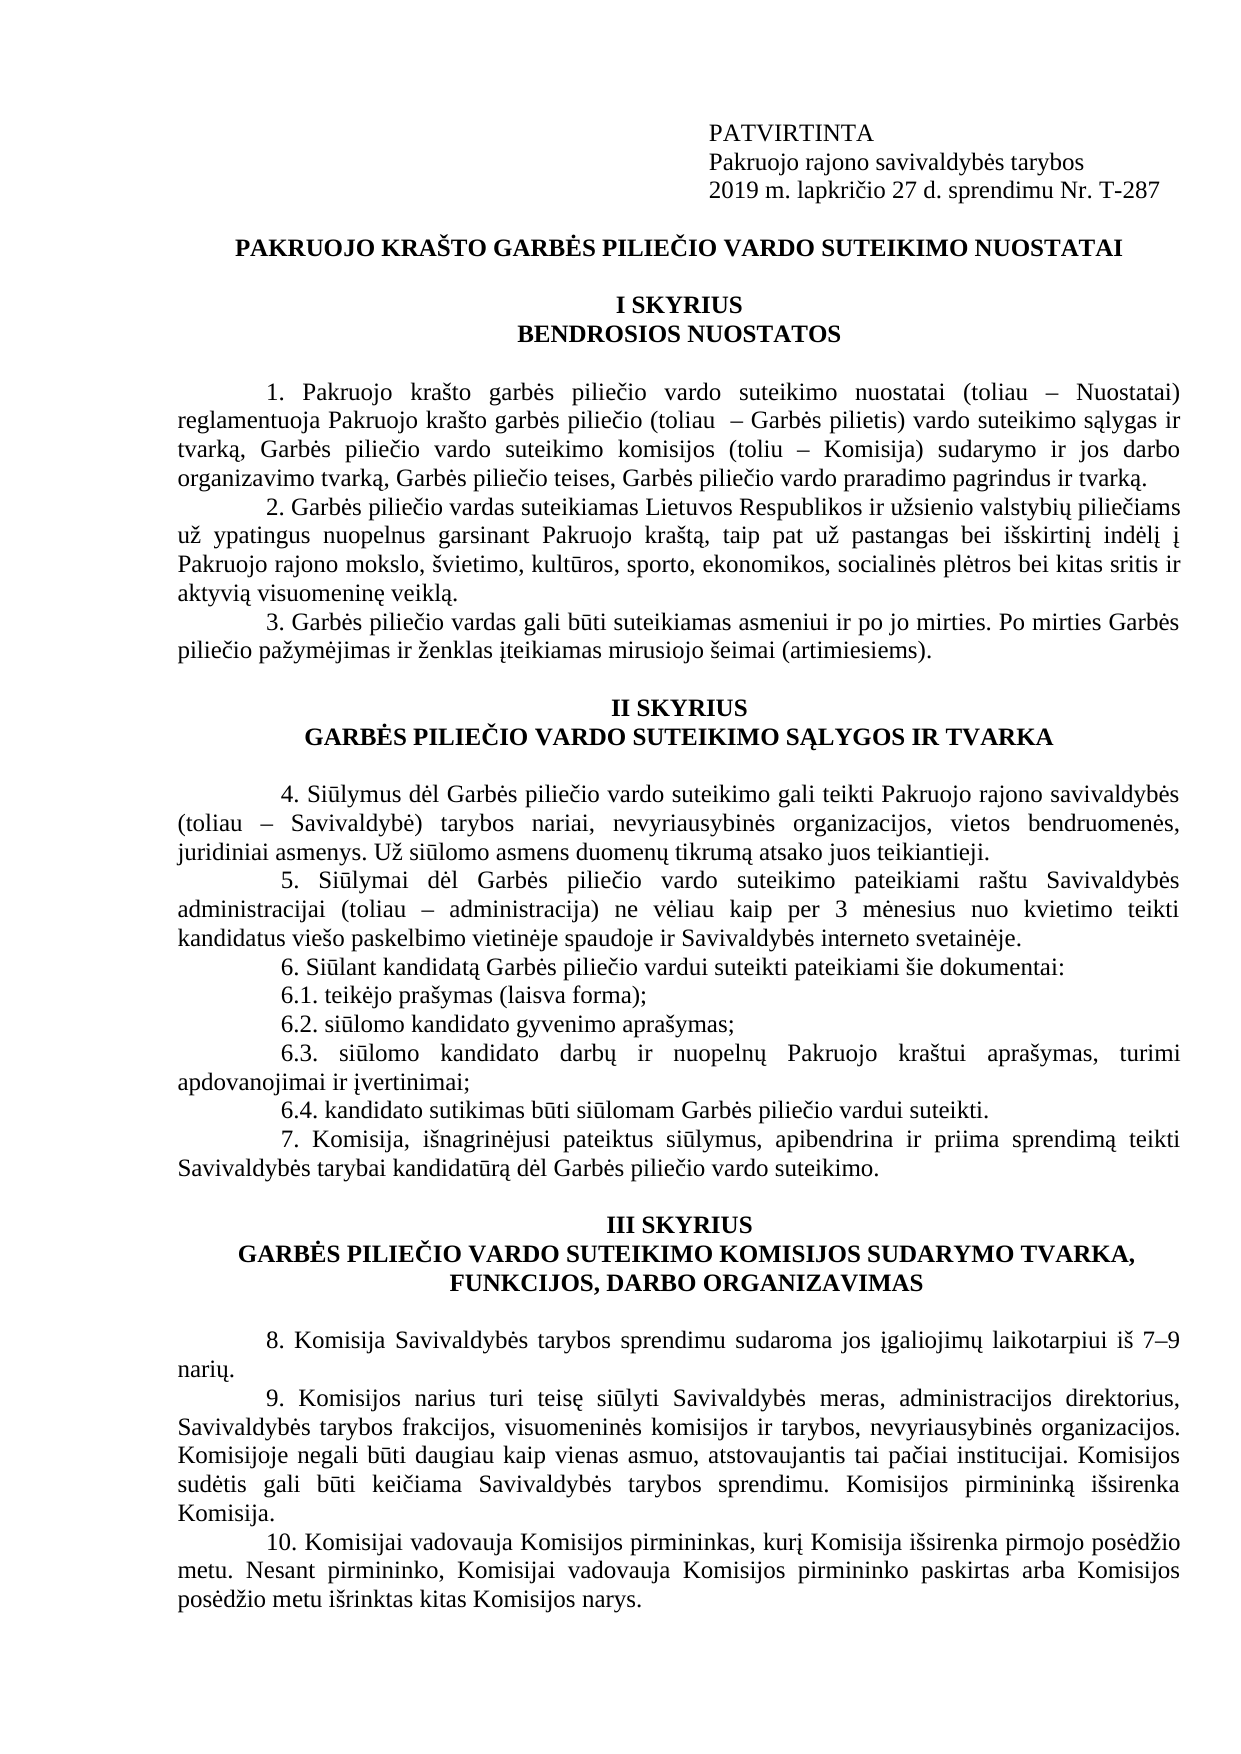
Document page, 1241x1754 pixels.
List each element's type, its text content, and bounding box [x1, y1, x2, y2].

text PAKRUOJO KRAŠTO GARBĖS PILIEČIO VARDO SUTEIKIMO NUOSTATAI [177, 233, 1181, 262]
text 6.4. kandidato sutikimas būti siūlomam Garbės piliečio vardui suteikti. [177, 1096, 1181, 1124]
text III SKYRIUS [177, 1211, 1181, 1239]
text 2. Garbės piliečio vardas suteikiamas Lietuvos Respublikos ir užsienio valstybių piliečiams už ypatingus nuopelnus garsinant Pakruojo kraštą, taip pat už pastangas bei išskirtinį indėlį į Pakruojo rajono mokslo, švietimo, kultūros, sporto, ekonomikos, socialinės plėtros bei kitas sritis ir aktyvią visuomeninę veiklą. [177, 492, 1181, 607]
text 6.2. siūlomo kandidato gyvenimo aprašymas; [177, 1009, 1181, 1038]
text 9. Komisijos narius turi teisę siūlyti Savivaldybės meras, administracijos direktorius, Savivaldybės tarybos frakcijos, visuomeninės komisijos ir tarybos, nevyriausybinės organizacijos. Komisijoje negali būti daugiau kaip vienas asmuo, atstovaujantis tai pačiai institucijai. Komisijos sudėtis gali būti keičiama Savivaldybės tarybos sprendimu. Komisijos pirmininką išsirenka Komisija. [177, 1383, 1181, 1527]
text 6. Siūlant kandidatą Garbės piliečio vardui suteikti pateikiami šie dokumentai: [177, 952, 1181, 981]
text 6.1. teikėjo prašymas (laisva forma); [177, 981, 1181, 1009]
text 8. Komisija Savivaldybės tarybos sprendimu sudaroma jos įgaliojimų laikotarpiui iš 7–9 narių. [177, 1326, 1181, 1383]
text 3. Garbės piliečio vardas gali būti suteikiamas asmeniui ir po jo mirties. Po mirties Garbės piliečio pažymėjimas ir ženklas įteikiamas mirusiojo šeimai (artimiesiems). [177, 607, 1181, 664]
text 6.3. siūlomo kandidato darbų ir nuopelnų Pakruojo kraštui aprašymas, turimi apdovanojimai ir įvertinimai; [177, 1038, 1181, 1096]
text 5. Siūlymai dėl Garbės piliečio vardo suteikimo pateikiami raštu Savivaldybės administracijai (toliau – administracija) ne vėliau kaip per 3 mėnesius nuo kvietimo teikti kandidatus viešo paskelbimo vietinėje spaudoje ir Savivaldybės interneto svetainėje. [177, 866, 1181, 952]
text 2019 m. lapkričio 27 d. sprendimu Nr. T-287 [177, 176, 1181, 204]
text II SKYRIUS [177, 693, 1181, 722]
text 10. Komisijai vadovauja Komisijos pirmininkas, kurį Komisija išsirenka pirmojo posėdžio metu. Nesant pirmininko, Komisijai vadovauja Komisijos pirmininko paskirtas arba Komisijos posėdžio metu išrinktas kitas Komisijos narys. [177, 1527, 1181, 1613]
text 7. Komisija, išnagrinėjusi pateiktus siūlymus, apibendrina ir priima sprendimą teikti Savivaldybės tarybai kandidatūrą dėl Garbės piliečio vardo suteikimo. [177, 1124, 1181, 1182]
text PATVIRTINTA [177, 118, 1181, 147]
text BENDROSIOS NUOSTATOS [177, 319, 1181, 348]
text GARBĖS PILIEČIO VARDO SUTEIKIMO KOMISIJOS SUDARYMO TVARKA, FUNKCIJOS, DARBO ORGANIZAVIMAS [192, 1239, 1181, 1297]
text 4. Siūlymus dėl Garbės piliečio vardo suteikimo gali teikti Pakruojo rajono savivaldybės (toliau – Savivaldybė) tarybos nariai, nevyriausybinės organizacijos, vietos bendruomenės, juridiniai asmenys. Už siūlomo asmens duomenų tikrumą atsako juos teikiantieji. [177, 779, 1181, 866]
text Pakruojo rajono savivaldybės tarybos [177, 147, 1181, 176]
text GARBĖS PILIEČIO VARDO SUTEIKIMO SĄLYGOS IR TVARKA [177, 722, 1181, 751]
text I SKYRIUS [177, 291, 1181, 319]
text 1. Pakruojo krašto garbės piliečio vardo suteikimo nuostatai (toliau – Nuostatai) reglamentuoja Pakruojo krašto garbės piliečio (toliau – Garbės pilietis) vardo suteikimo sąlygas ir tvarką, Garbės piliečio vardo suteikimo komisijos (toliu – Komisija) sudarymo ir jos darbo organizavimo tvarką, Garbės piliečio teises, Garbės piliečio vardo praradimo pagrindus ir tvarką. [177, 377, 1181, 492]
